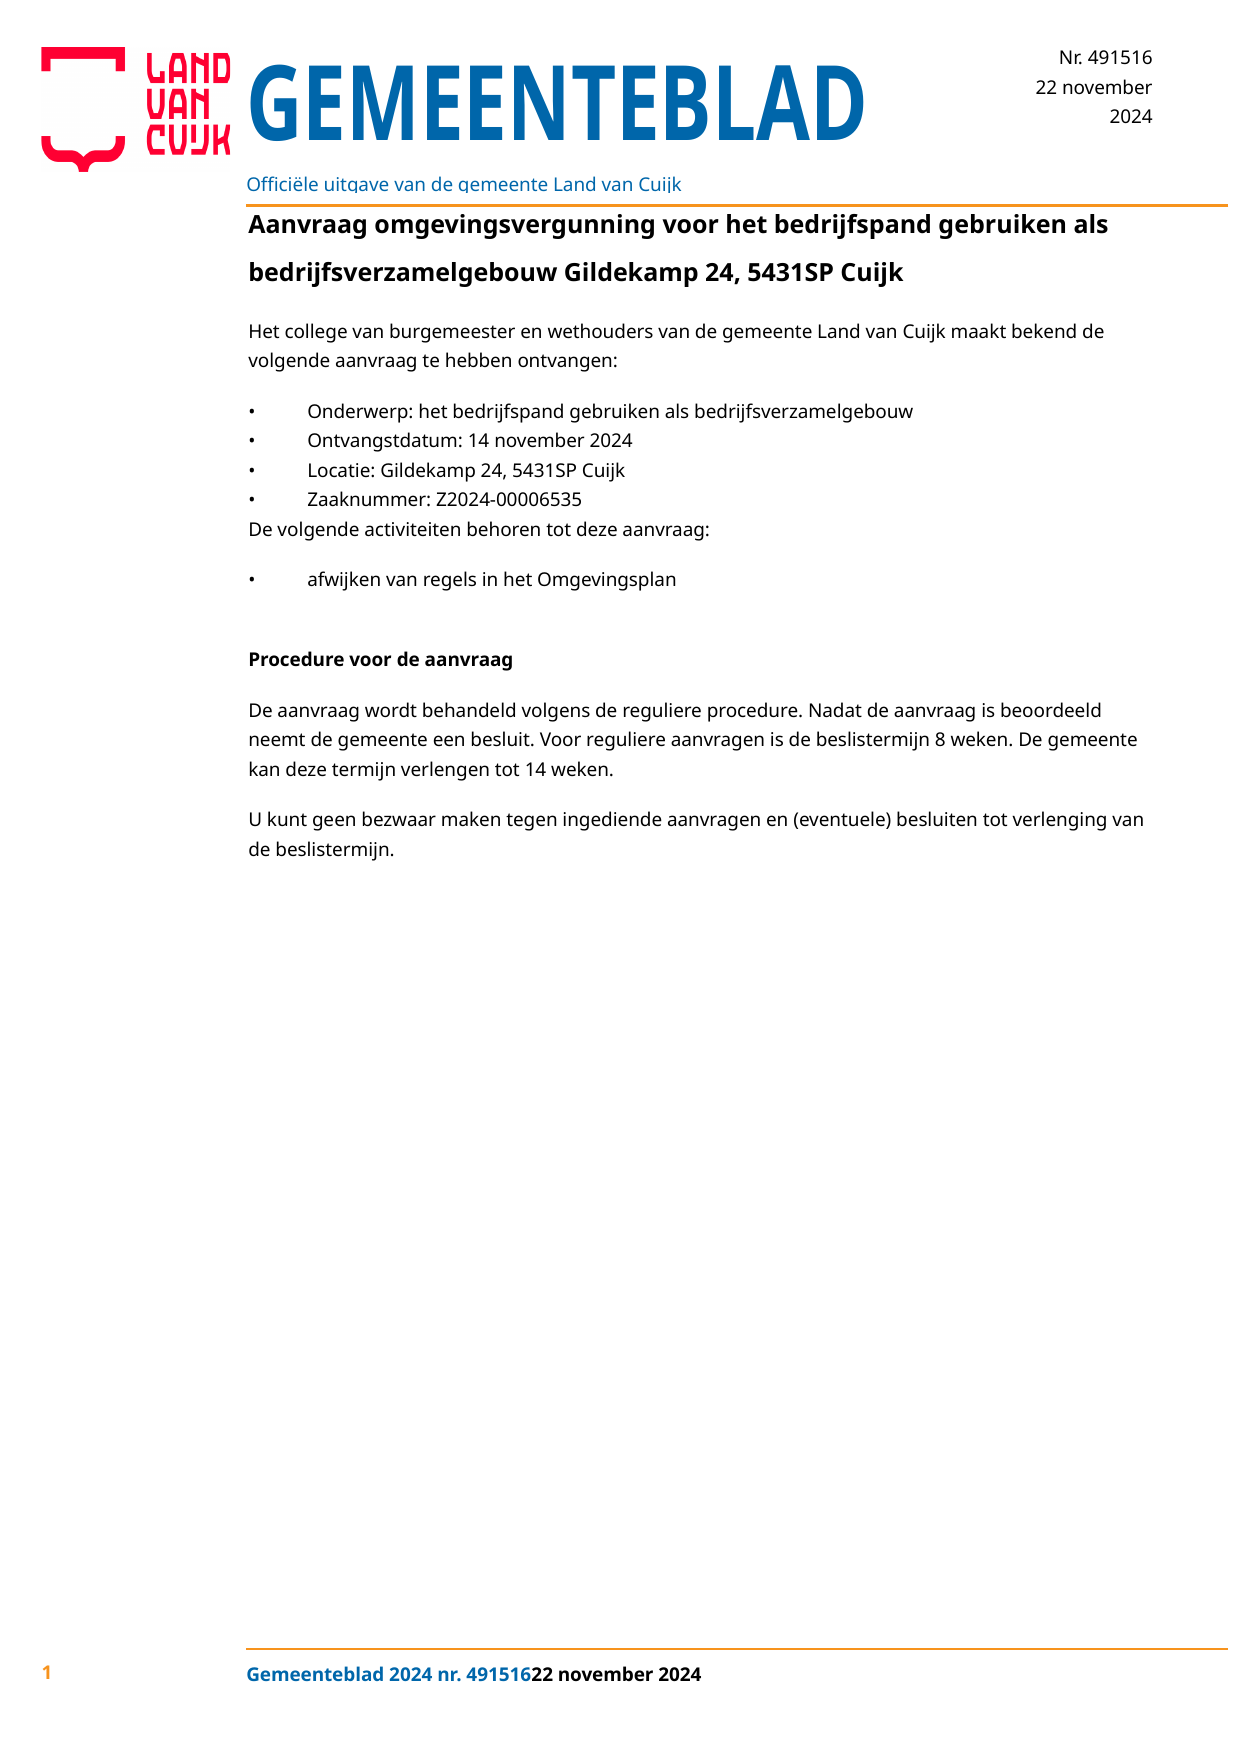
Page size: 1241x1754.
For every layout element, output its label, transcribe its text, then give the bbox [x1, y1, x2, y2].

text De aanvraag wordt behandeld volgens de reguliere procedure. Nadat de aanvraag is beoordeeld neemt de gemeente een besluit. Voor reguliere aanvragen is de beslistermijn 8 weken. De gemeente kan deze termijn verlengen tot 14 weken. [248, 697, 1152, 782]
list Onderwerp: het bedrijfspand gebruiken als bedrijfsverzamelgebouw [248, 398, 1152, 424]
text De volgende activiteiten behoren tot deze aanvraag: [248, 516, 1152, 542]
text Het college van burgemeester en wethouders van de gemeente Land van Cuijk maakt bekend de volgende aanvraag te hebben ontvangen: [248, 318, 1152, 373]
text U kunt geen bezwaar maken tegen ingediende aanvragen en (eventuele) besluiten tot verlenging van de beslistermijn. [248, 807, 1152, 862]
picture [41, 47, 231, 172]
list Ontvangstdatum: 14 november 2024 [248, 427, 1152, 453]
list afwijken van regels in het Omgevingsplan [248, 567, 1152, 592]
text Aanvraag omgevingsvergunning voor het bedrijfspand gebruiken als bedrijfsverzamelgebouw Gildekamp 24, 5431SP Cuijk [248, 207, 1152, 288]
text Procedure voor de aanvraag [248, 647, 1152, 672]
list Locatie: Gildekamp 24, 5431SP Cuijk [248, 457, 1152, 483]
list Zaaknummer: Z2024-00006535 [248, 487, 1152, 512]
